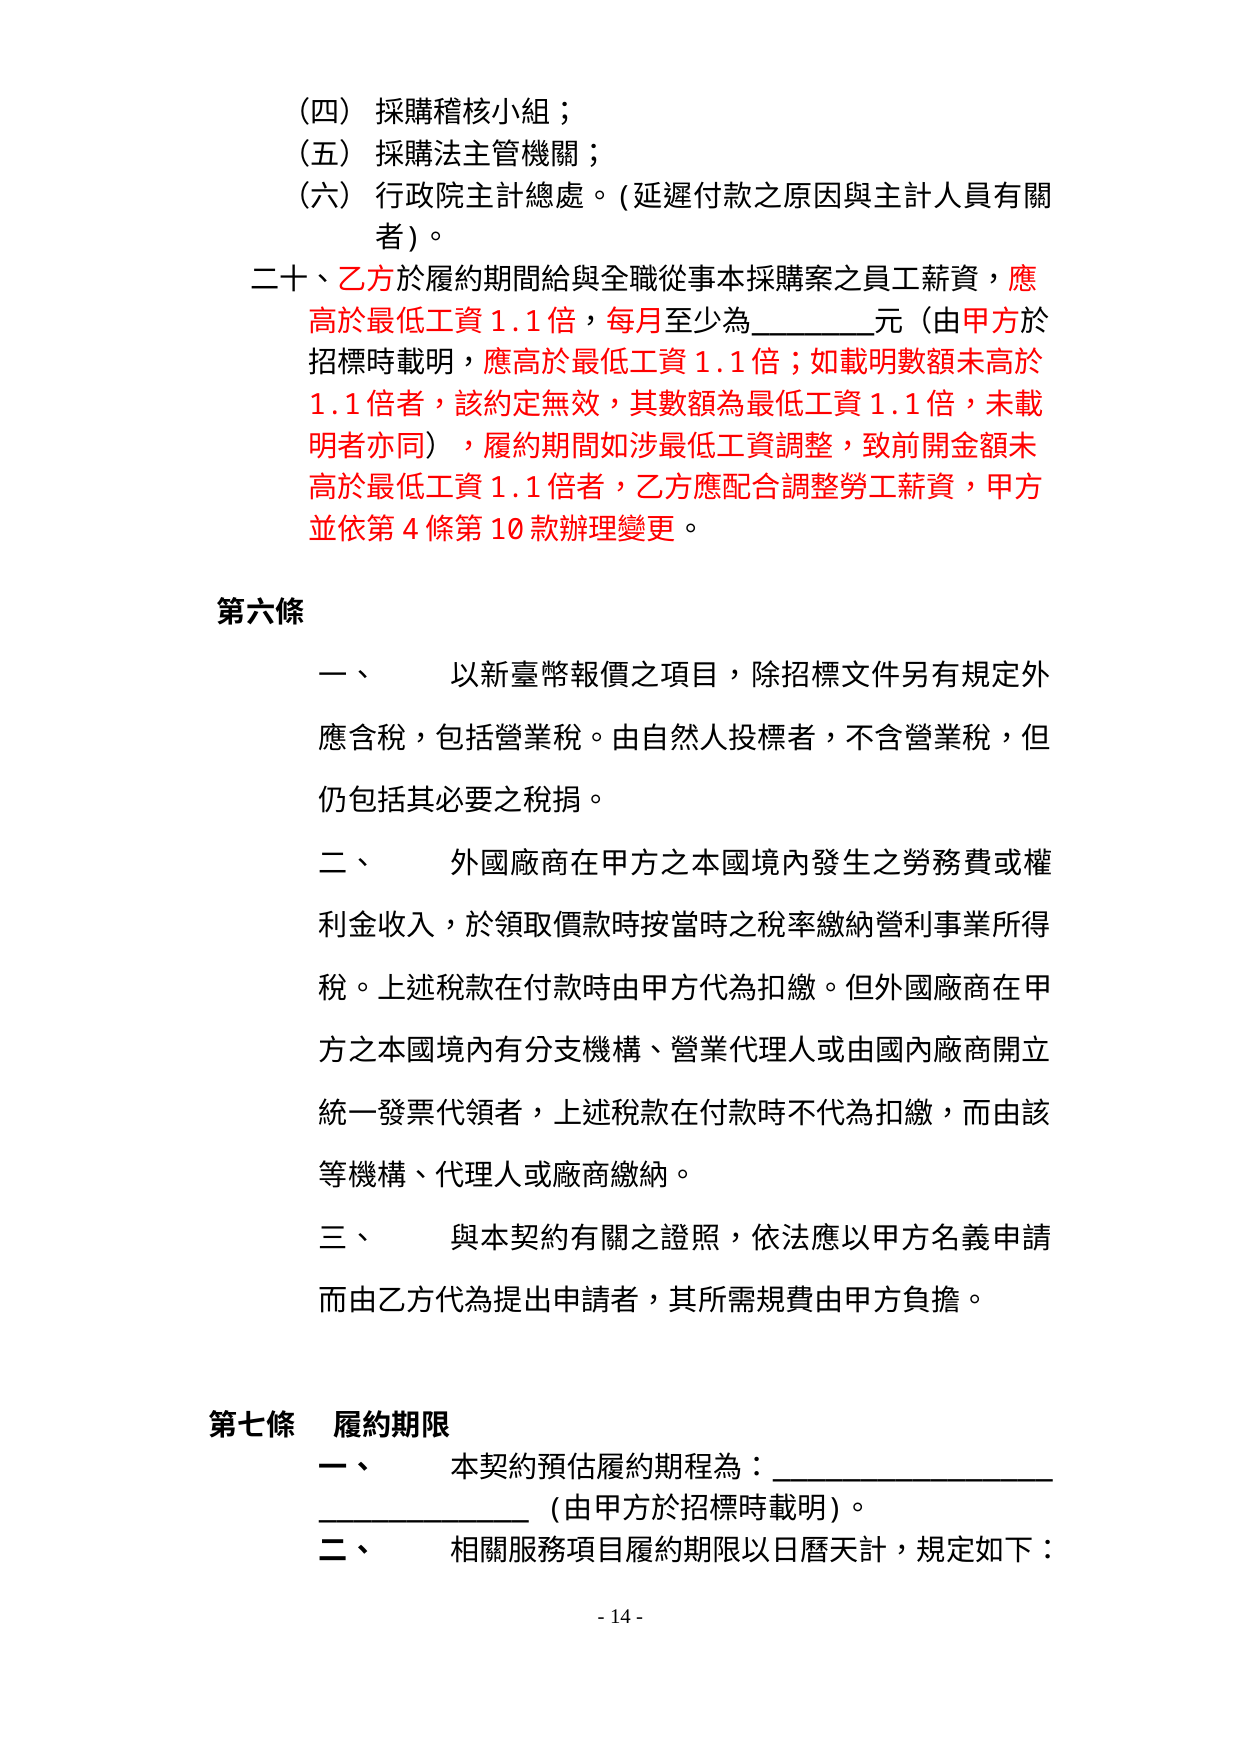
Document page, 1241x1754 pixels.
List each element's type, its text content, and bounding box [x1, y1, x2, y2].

list 履約期限 [208, 1381, 1053, 1444]
list 與本契約有關之證照，依法應以甲方名義申請，而由乙方代為提出申請者，其所需規費由甲方負擔。 [319, 1194, 1053, 1319]
list 本契約預估履約期程為：____________________________ (由甲方於招標時載明)。 [319, 1444, 1053, 1527]
list 以新臺幣報價之項目，除招標文件另有規定外，應含稅，包括營業稅。由自然人投標者，不含營業稅，但仍包括其必要之稅捐。 [319, 631, 1053, 819]
list 採購法主管機關； [281, 131, 1053, 173]
list 外國廠商在甲方之本國境內發生之勞務費或權利金收入，於領取價款時按當時之稅率繳納營利事業所得稅。上述稅款在付款時由甲方代為扣繳。但外國廠商在甲方之本國境內有分支機構、營業代理人或由國內廠商開立統一發票代領者，上述稅款在付款時不代為扣繳，而由該等機構、代理人或廠商繳納。 [319, 819, 1053, 1194]
list 行政院主計總處。(延遲付款之原因與主計人員有關者)。 [281, 173, 1053, 256]
list 採購稽核小組； [281, 89, 1053, 131]
text 二十、乙方於履約期間給與全職從事本採購案之員工薪資，應高於最低工資1.1倍，每月至少為_______元（由甲方於招標時載明，應高於最低工資1.1倍；如載明數額未高於1.1倍者，該約定無效，其數額為最低工資1.1倍，未載明者亦同），履約期間如涉最低工資調整，致前開金額未高於最低工資1.1倍者，乙方應配合調整勞工薪資，甲方並依第4條第10款辦理變更。 [250, 256, 1053, 548]
list 相關服務項目履約期限以日曆天計，規定如下： [319, 1527, 1053, 1569]
